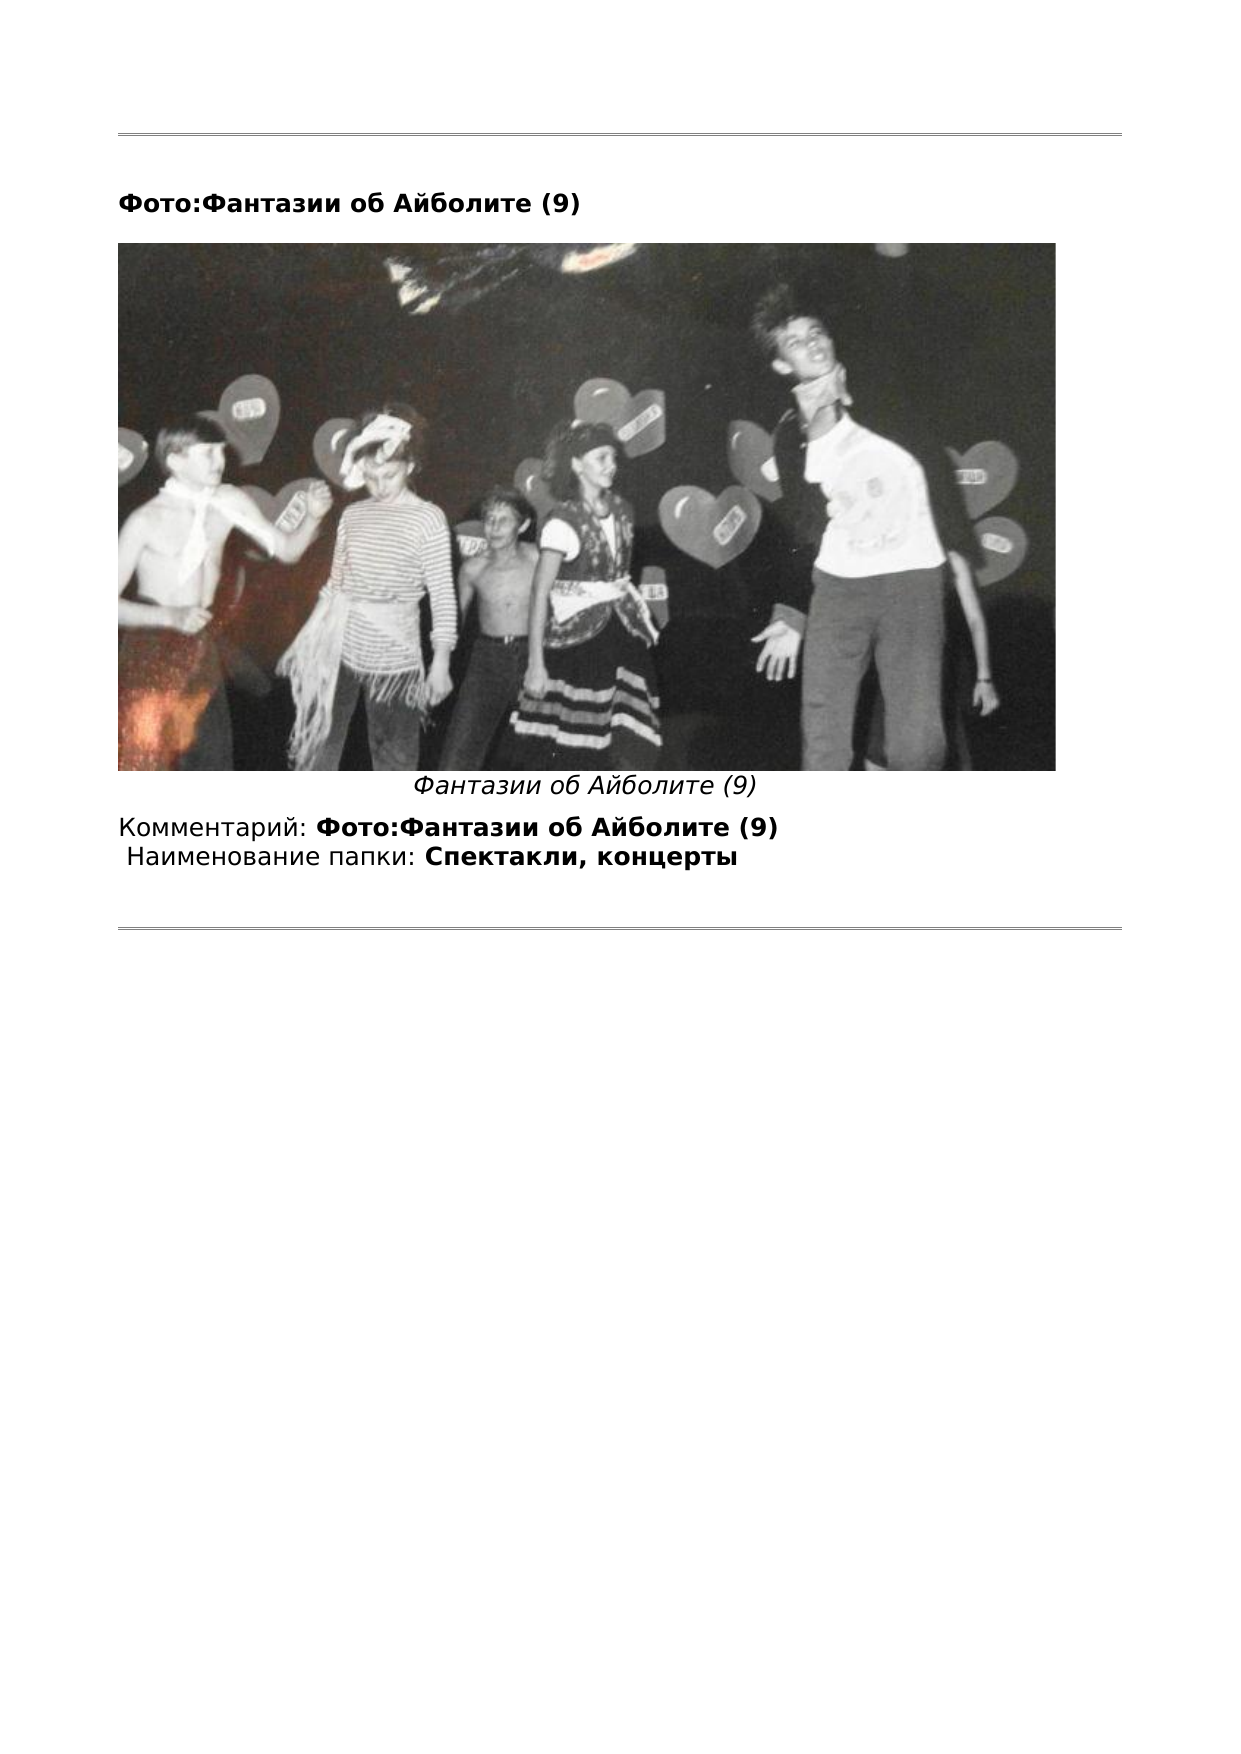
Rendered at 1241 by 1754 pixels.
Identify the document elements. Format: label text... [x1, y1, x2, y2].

text Фантазии об Айболите (9) [118, 771, 1056, 800]
text Комментарий: Фото:Фантазии об Айболите (9) Наименование папки: Спектакли, концерты [118, 813, 1122, 900]
subtitle Фото:Фантазии об Айболите (9) [118, 189, 1122, 219]
picture [118, 243, 1056, 771]
